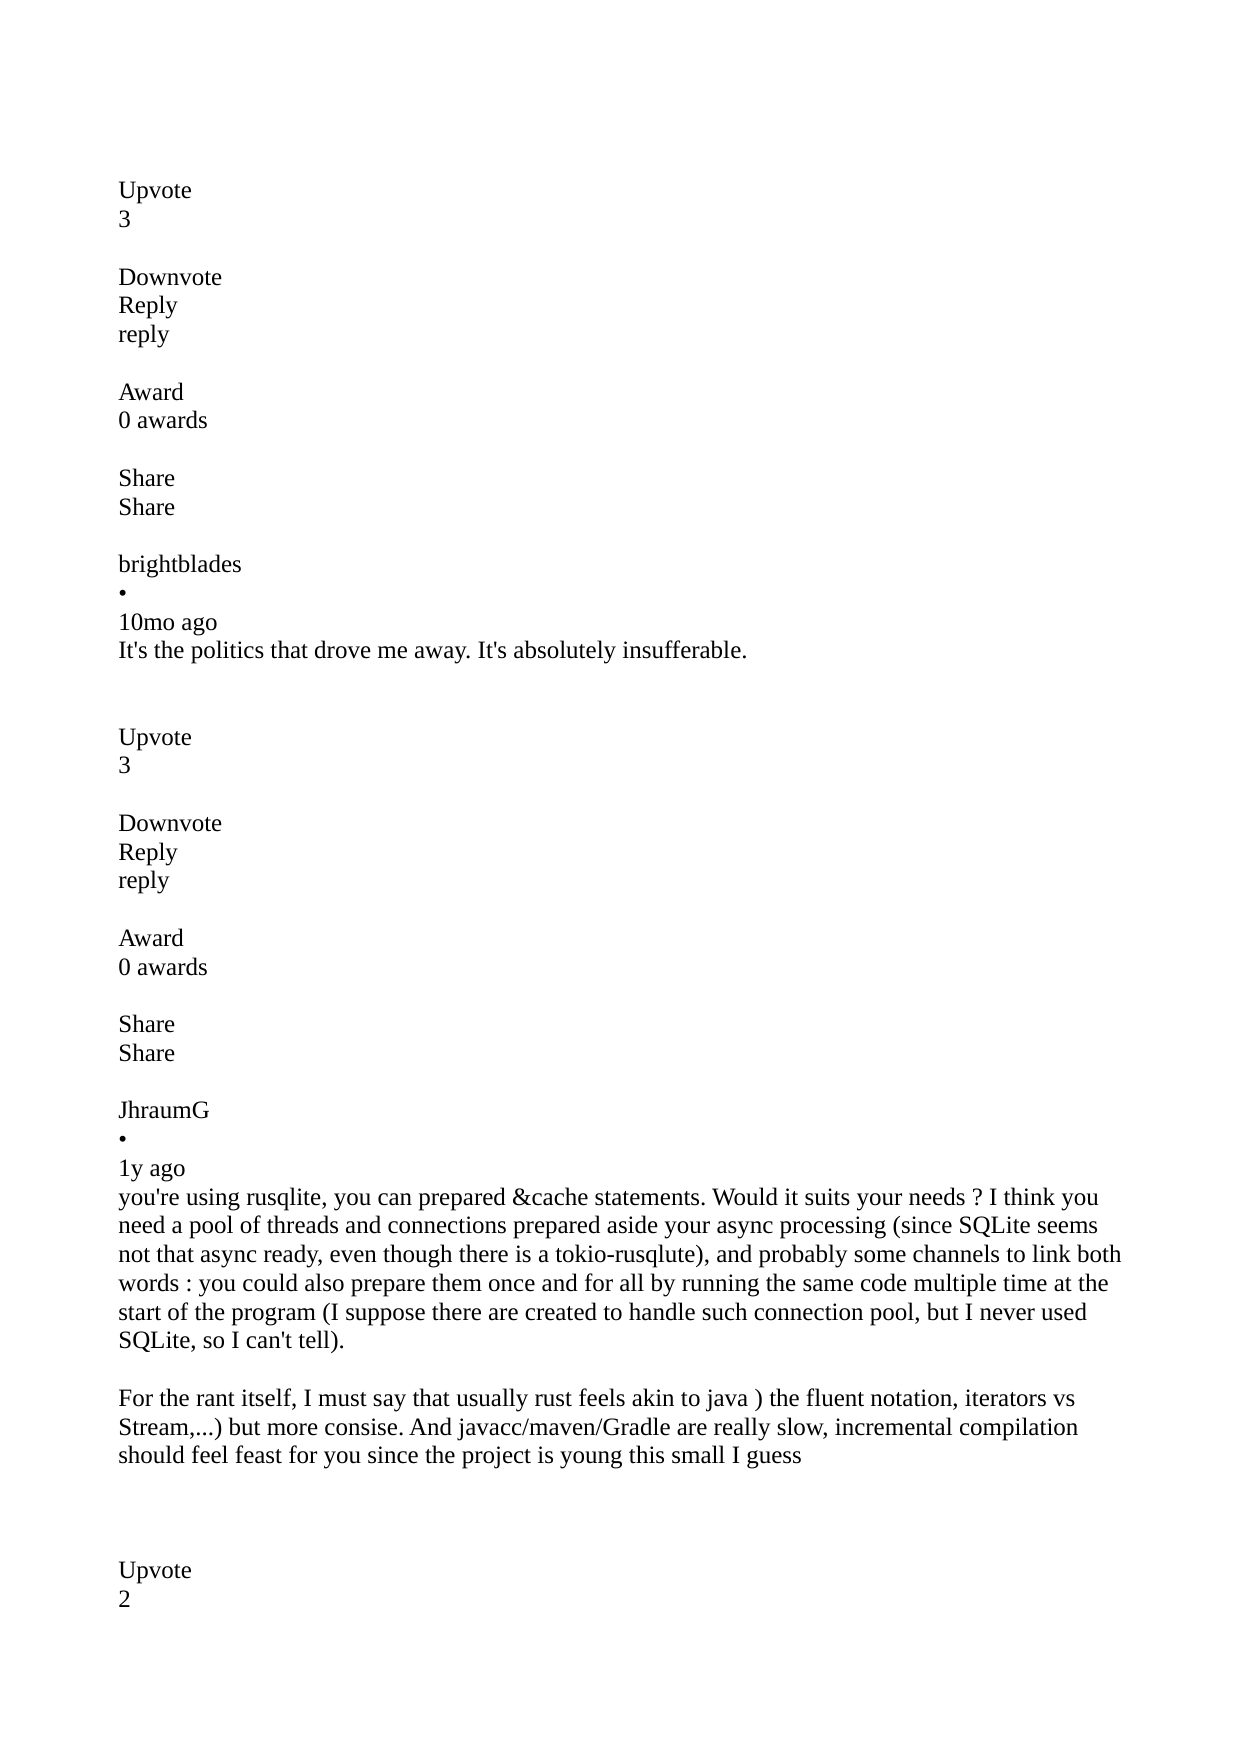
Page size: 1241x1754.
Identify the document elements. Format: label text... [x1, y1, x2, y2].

text 0 awards [118, 406, 1122, 434]
text Share [118, 1009, 1122, 1038]
text 1y ago [118, 1153, 1122, 1182]
text reply [118, 866, 1122, 894]
text Share [118, 492, 1122, 521]
text Award [118, 377, 1122, 406]
text brightblades [118, 549, 1122, 578]
text 10mo ago [118, 607, 1122, 636]
text Share [118, 1038, 1122, 1067]
text For the rant itself, I must say that usually rust feels akin to java ) the fluent notation, iterators vs Stream,...) but more consise. And javacc/maven/Gradle are really slow, incremental compilation should feel feast for you since the project is young this small I guess [118, 1383, 1122, 1469]
text Upvote [118, 1556, 1122, 1584]
text Upvote [118, 176, 1122, 204]
text Reply [118, 837, 1122, 866]
text 3 [118, 751, 1122, 779]
text JhraumG [118, 1096, 1122, 1124]
text Share [118, 463, 1122, 492]
text • [118, 578, 1122, 607]
text • [118, 1124, 1122, 1153]
text 3 [118, 204, 1122, 233]
text Upvote [118, 722, 1122, 751]
text 0 awards [118, 952, 1122, 981]
text 2 [118, 1584, 1122, 1613]
text Downvote [118, 262, 1122, 291]
text Award [118, 923, 1122, 952]
text Reply [118, 291, 1122, 319]
text It's the politics that drove me away. It's absolutely insufferable. [118, 636, 1122, 664]
text reply [118, 319, 1122, 348]
text Downvote [118, 808, 1122, 837]
text you're using rusqlite, you can prepared &cache statements. Would it suits your needs ? I think you need a pool of threads and connections prepared aside your async processing (since SQLite seems not that async ready, even though there is a tokio-rusqlute), and probably some channels to link both words : you could also prepare them once and for all by running the same code multiple time at the start of the program (I suppose there are created to handle such connection pool, but I never used SQLite, so I can't tell). [118, 1182, 1122, 1354]
